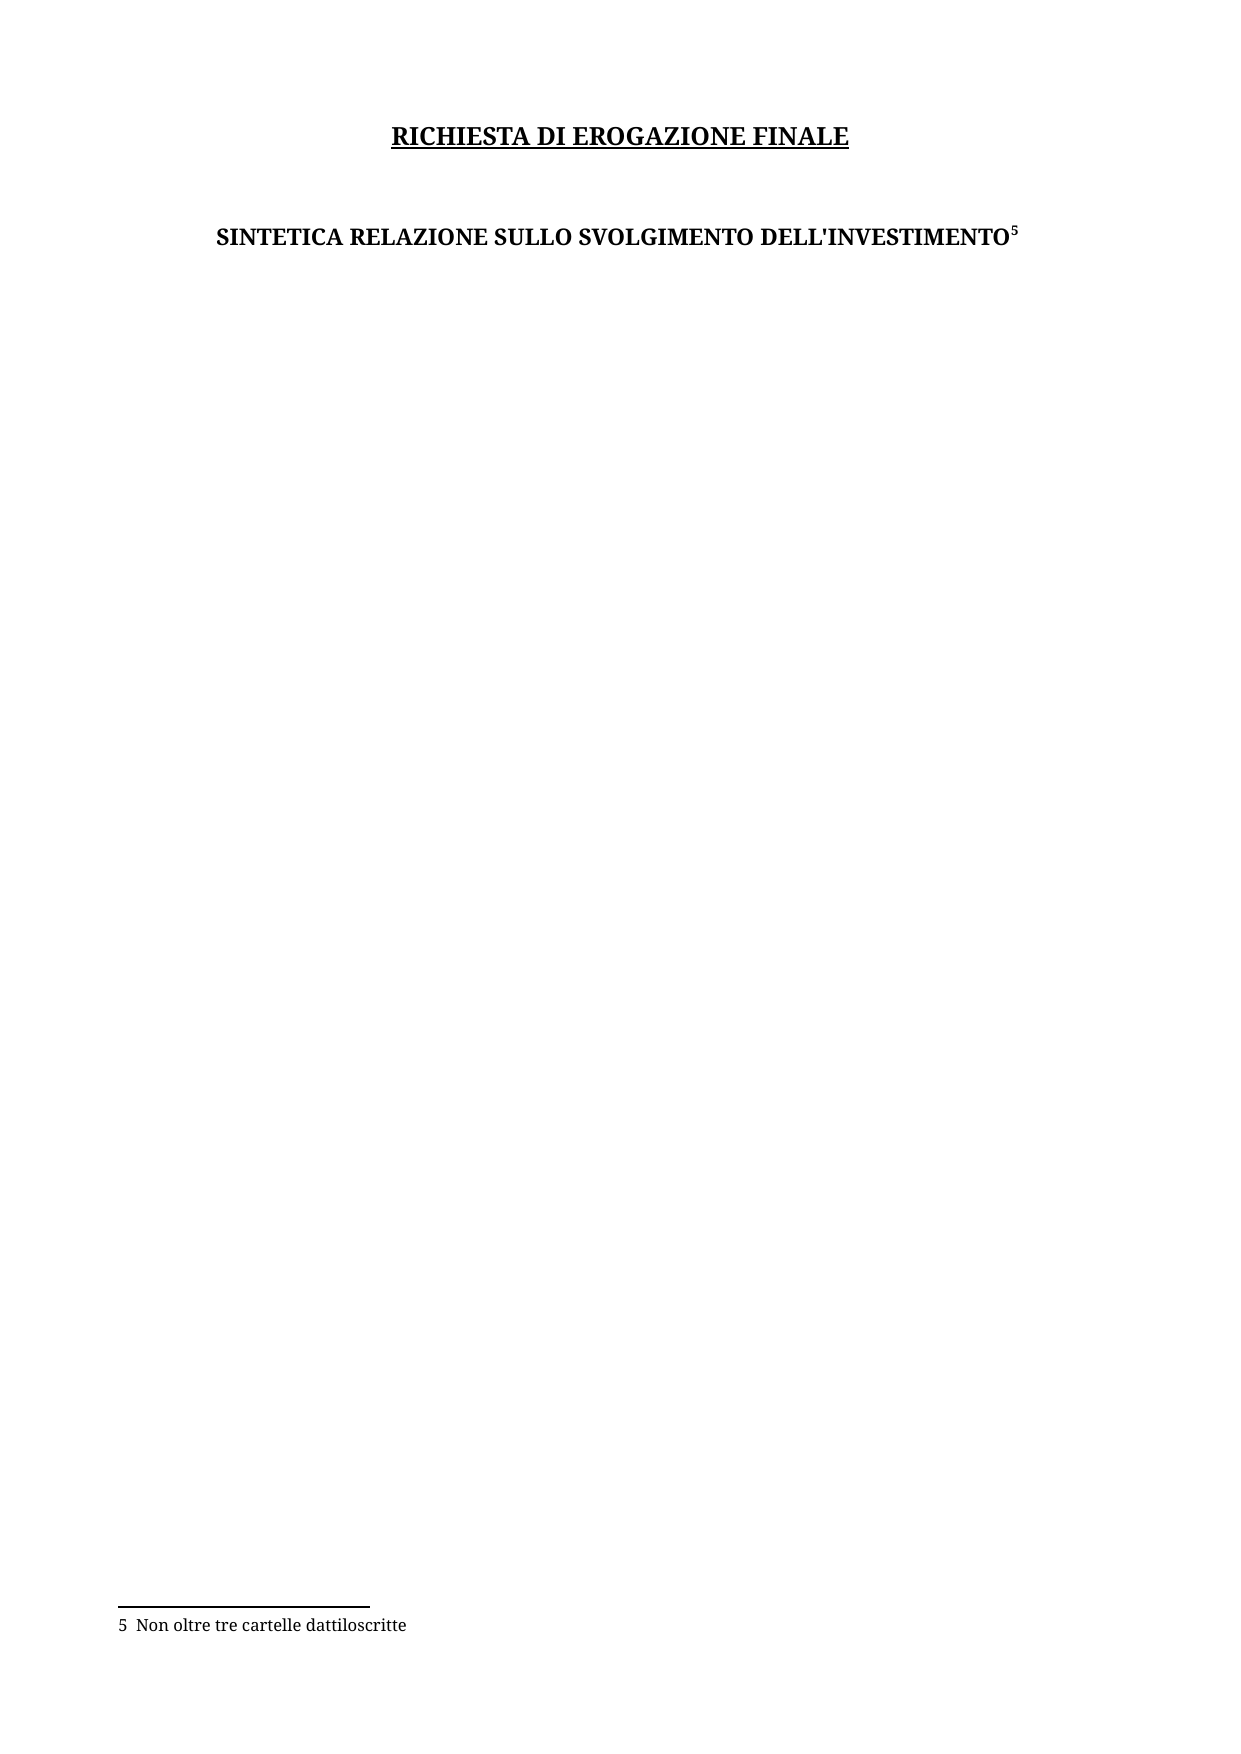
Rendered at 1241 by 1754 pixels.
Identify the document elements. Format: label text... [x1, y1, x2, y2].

text Non oltre tre cartelle dattiloscritte [118, 1613, 1122, 1636]
text SINTETICA RELAZIONE SULLO SVOLGIMENTO DELL'INVESTIMENTO [118, 221, 1122, 252]
